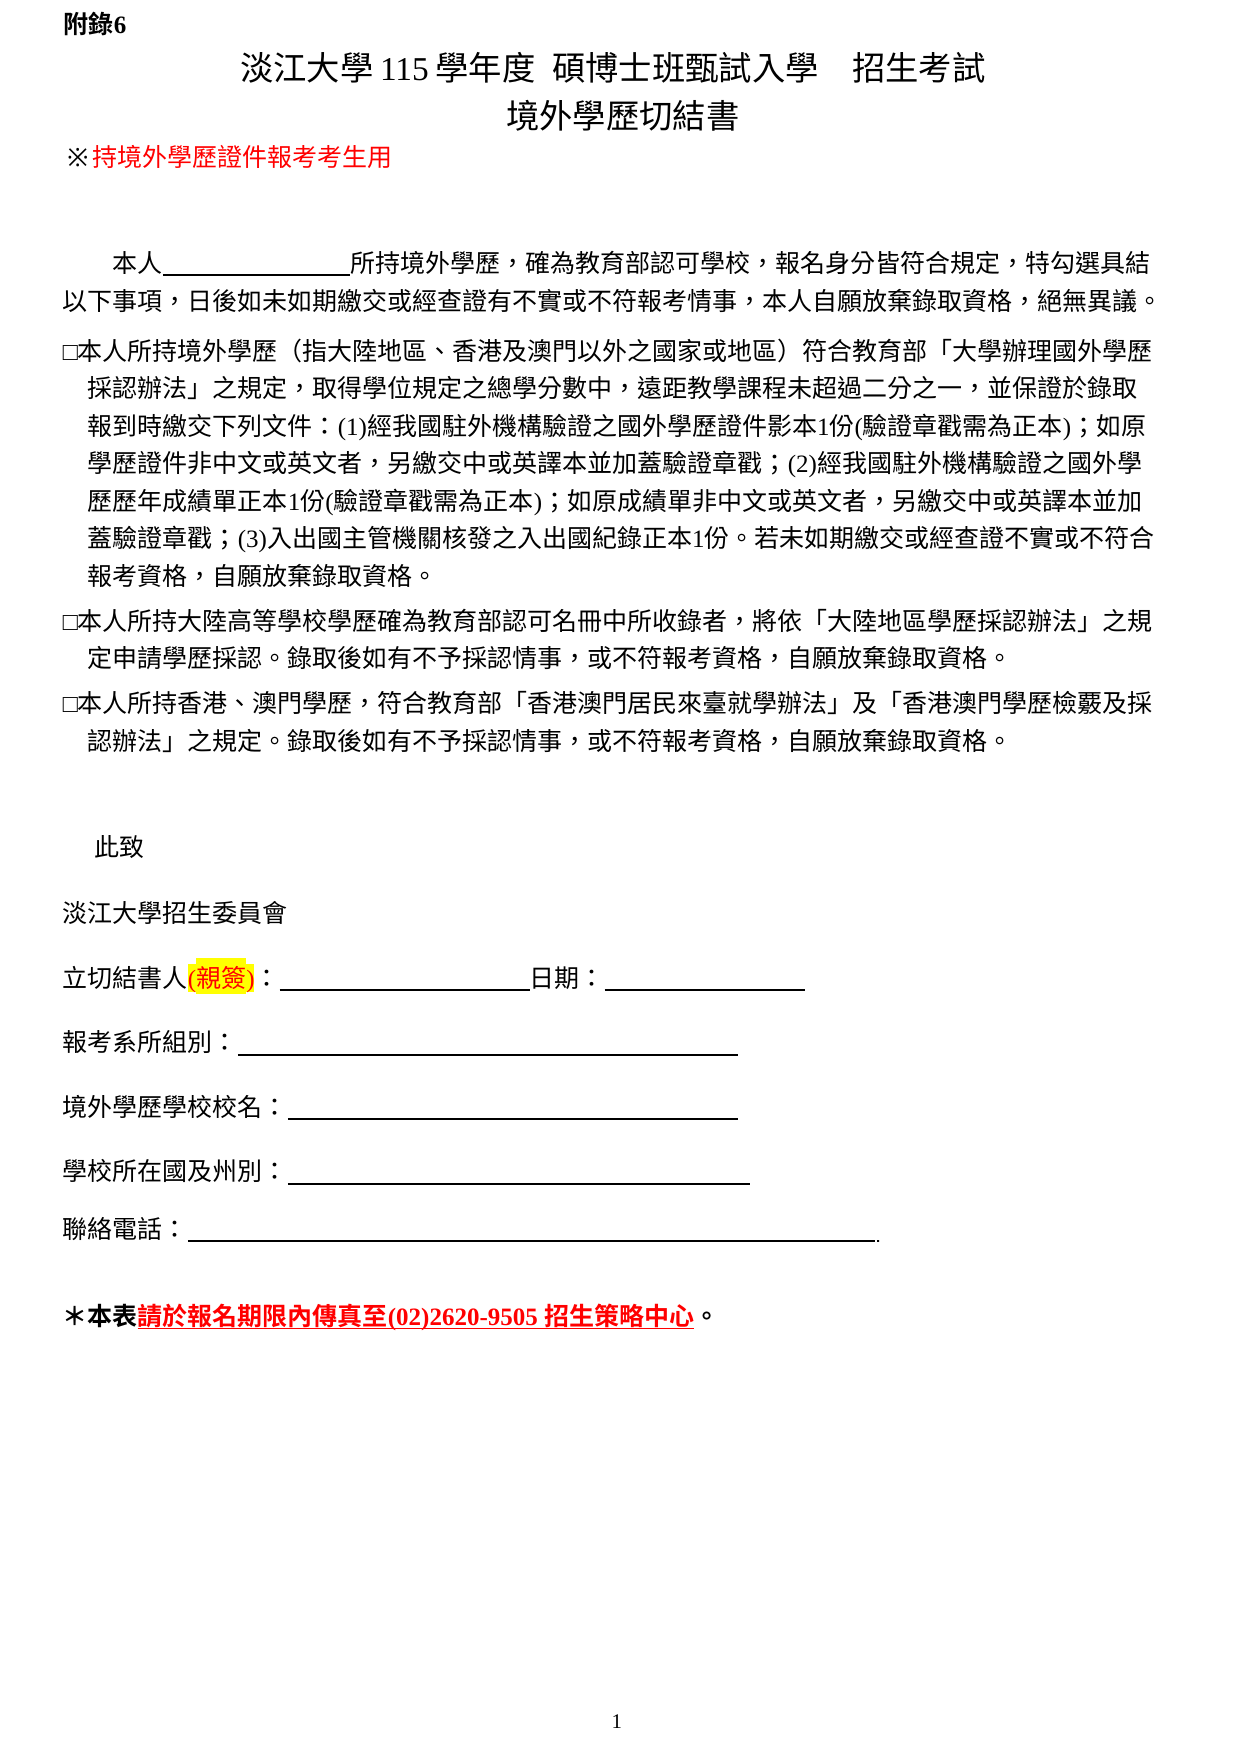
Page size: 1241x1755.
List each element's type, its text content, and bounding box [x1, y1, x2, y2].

text 附錄6 [64, 5, 1150, 41]
text 淡江大學招生委員會 [63, 878, 1162, 930]
text 此致 [63, 823, 1162, 865]
text 報考系所組別： [63, 1007, 1162, 1059]
text □本人所持香港、澳門學歷，符合教育部「香港澳門居民來臺就學辦法」及「香港澳門學歷檢覈及採認辦法」之規定。錄取後如有不予採認情事，或不符報考資格，自願放棄錄取資格。 [63, 682, 1162, 757]
text ※持境外學歷證件報考考生用 [63, 138, 1162, 174]
text 境外學歷切結書 [63, 89, 1162, 138]
text 境外學歷學校校名： [63, 1071, 1162, 1123]
text 立切結書人(親簽)： 日期： [63, 942, 1162, 994]
text ＊本表請於報名期限內傳真至(02)2620-9505 招生策略中心。 [63, 1295, 1162, 1333]
text □本人所持大陸高等學校學歷確為教育部認可名冊中所收錄者，將依「大陸地區學歷採認辦法」之規定申請學歷採認。錄取後如有不予採認情事，或不符報考資格，自願放棄錄取資格。 [63, 600, 1162, 675]
text 本人 所持境外學歷，確為教育部認可學校，報名身分皆符合規定，特勾選具結以下事項，日後如未如期繳交或經查證有不實或不符報考情事，本人自願放棄錄取資格，絕無異議。 [63, 242, 1162, 317]
text 學校所在國及州別： [63, 1136, 1162, 1188]
text 淡江大學115學年度 碩博士班甄試入學 招生考試 [63, 41, 1162, 89]
text 聯絡電話： [63, 1193, 1162, 1245]
text □本人所持境外學歷（指大陸地區、香港及澳門以外之國家或地區）符合教育部「大學辦理國外學歷採認辦法」之規定，取得學位規定之總學分數中，遠距教學課程未超過二分之一，並保證於錄取報到時繳交下列文件：(1)經我國駐外機構驗證之國外學歷證件影本1份(驗證章戳需為正本)；如原學歷證件非中文或英文者，另繳交中或英譯本並加蓋驗證章戳；(2)經我國駐外機構驗證之國外學歷歷年成績單正本1份(驗證章戳需為正本)；如原成績單非中文或英文者，另繳交中或英譯本並加蓋驗證章戳；(3)入出國主管機關核發之入出國紀錄正本1份。若未如期繳交或經查證不實或不符合報考資格，自願放棄錄取資格。 [63, 330, 1162, 592]
